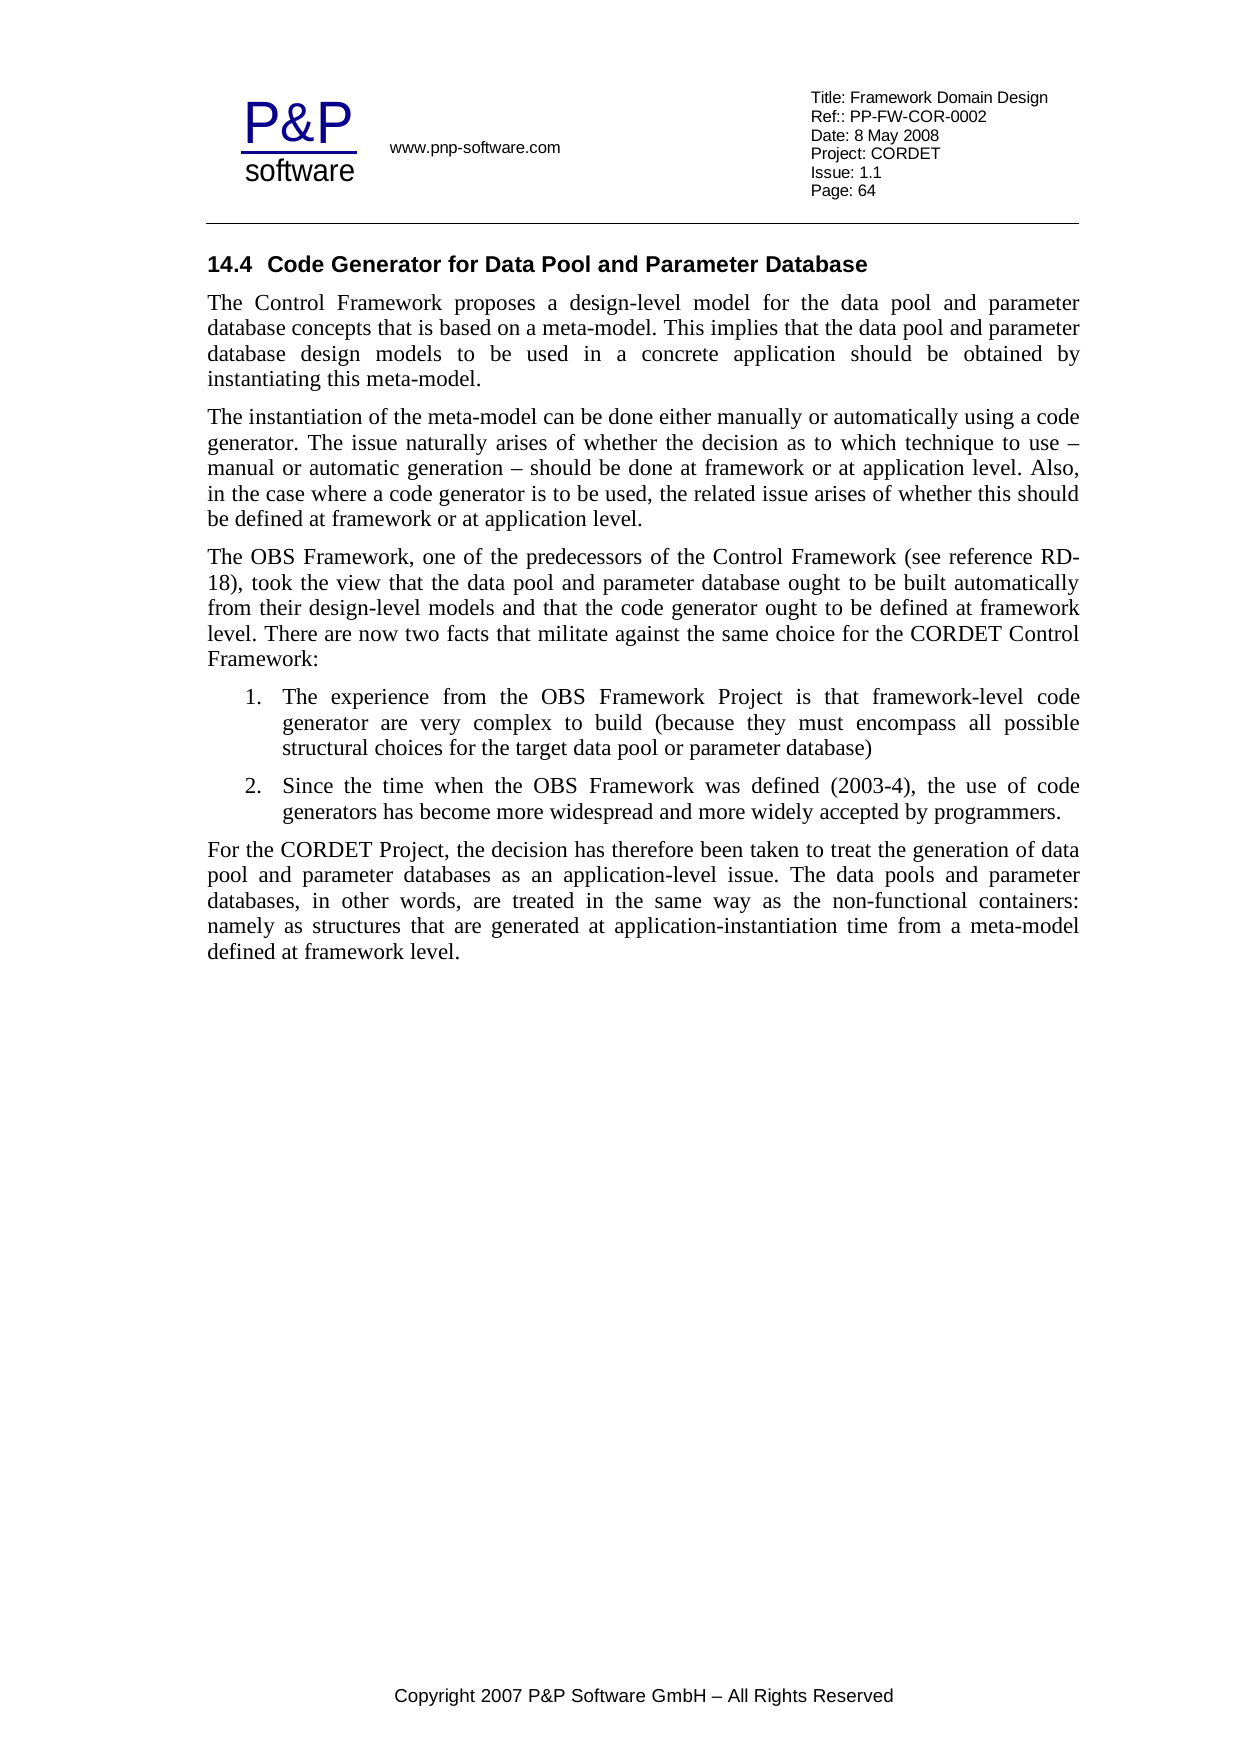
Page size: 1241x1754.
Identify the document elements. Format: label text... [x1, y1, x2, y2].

text For the CORDET Project, the decision has therefore been taken to treat the generation of data pool and parameter databases as an application-level issue. The data pools and parameter databases, in other words, are treated in the same way as the non-functional containers: namely as structures that are generated at application-instantiation time from a meta-model defined at framework level. [207, 837, 1081, 964]
list The experience from the OBS Framework Project is that framework-level code generator are very complex to build (because they must encompass all possible structural choices for the target data pool or parameter database) [244, 684, 1081, 761]
text The Control Framework proposes a design-level model for the data pool and parameter database concepts that is based on a meta-model. This implies that the data pool and parameter database design models to be used in a concrete application should be obtained by instantiating this meta-model. [207, 289, 1081, 392]
list Since the time when the OBS Framework was defined (2003-4), the use of code generators has become more widespread and more widely accepted by programmers. [244, 773, 1081, 824]
text The instantiation of the meta-model can be done either manually or automatically using a code generator. The issue naturally arises of whether the decision as to which technique to use – manual or automatic generation – should be done at framework or at application level. Also, in the case where a code generator is to be used, the related issue arises of whether this should be defined at framework or at application level. [207, 404, 1081, 532]
text The OBS Framework, one of the predecessors of the Control Framework (see reference RD-18), took the view that the data pool and parameter database ought to be built automatically from their design-level models and that the code generator ought to be defined at framework level. There are now two facts that militate against the same choice for the CORDET Control Framework: [207, 544, 1081, 672]
subtitle Code Generator for Data Pool and Parameter Database [207, 251, 1081, 277]
